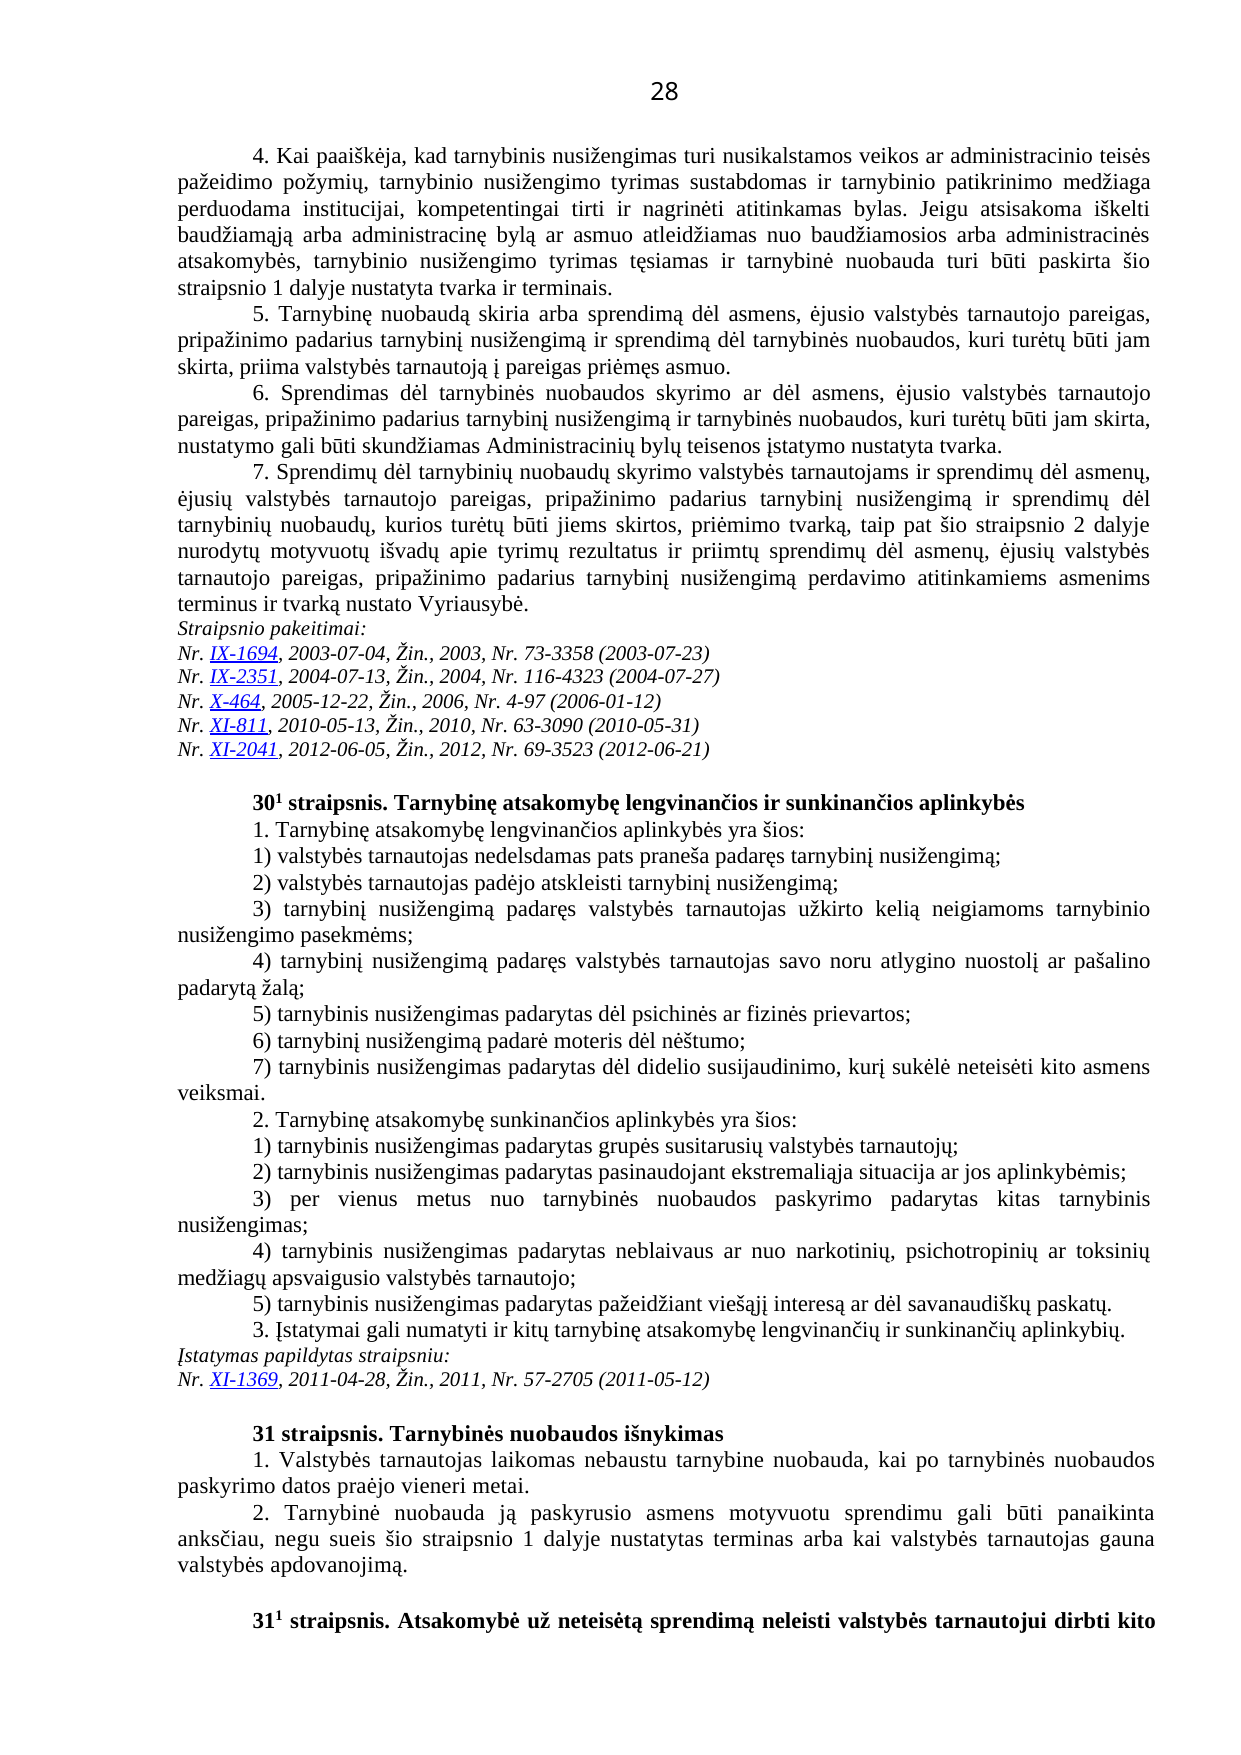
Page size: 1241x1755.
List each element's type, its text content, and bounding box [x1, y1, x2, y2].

text 1. Valstybės tarnautojas laikomas nebaustu tarnybine nuobauda, kai po tarnybinės nuobaudos paskyrimo datos praėjo vieneri metai. [177, 1446, 1157, 1499]
text 5) tarnybinis nusižengimas padarytas pažeidžiant viešąjį interesą ar dėl savanaudiškų paskatų. [177, 1290, 1152, 1317]
text 6) tarnybinį nusižengimą padarė moteris dėl nėštumo; [177, 1027, 1152, 1053]
text Nr. XI-1369, 2011-04-28, Žin., 2011, Nr. 57-2705 (2011-05-12) [177, 1367, 1152, 1391]
text Nr. X-464, 2005-12-22, Žin., 2006, Nr. 4-97 (2006-01-12) [177, 688, 1152, 713]
text 5) tarnybinis nusižengimas padarytas dėl psichinės ar fizinės prievartos; [177, 1000, 1152, 1027]
text Nr. XI-811, 2010-05-13, Žin., 2010, Nr. 63-3090 (2010-05-31) [177, 713, 1152, 737]
text 2) valstybės tarnautojas padėjo atskleisti tarnybinį nusižengimą; [177, 868, 1152, 895]
text 2) tarnybinis nusižengimas padarytas pasinaudojant ekstremaliąja situacija ar jos aplinkybėmis; [177, 1158, 1152, 1185]
text 6. Sprendimas dėl tarnybinės nuobaudos skyrimo ar dėl asmens, ėjusio valstybės tarnautojo pareigas, pripažinimo padarius tarnybinį nusižengimą ir tarnybinės nuobaudos, kuri turėtų būti jam skirta, nustatymo gali būti skundžiamas Administracinių bylų teisenos įstatymo nustatyta tvarka. [177, 379, 1152, 458]
text Nr. IX-2351, 2004-07-13, Žin., 2004, Nr. 116-4323 (2004-07-27) [177, 664, 1152, 688]
text 3) tarnybinį nusižengimą padaręs valstybės tarnautojas užkirto kelią neigiamoms tarnybinio nusižengimo pasekmėms; [177, 895, 1152, 948]
text 311 straipsnis. Atsakomybė už neteisėtą sprendimą neleisti valstybės tarnautojui dirbti kito [252, 1607, 1157, 1633]
text 3. Įstatymai gali numatyti ir kitų tarnybinę atsakomybę lengvinančių ir sunkinančių aplinkybių. [177, 1317, 1152, 1343]
text Įstatymas papildytas straipsniu: [177, 1343, 1157, 1367]
text 1) valstybės tarnautojas nedelsdamas pats praneša padaręs tarnybinį nusižengimą; [177, 842, 1152, 868]
text 4) tarnybinį nusižengimą padaręs valstybės tarnautojas savo noru atlygino nuostolį ar pašalino padarytą žalą; [177, 948, 1152, 1000]
text 31 straipsnis. Tarnybinės nuobaudos išnykimas [177, 1420, 1157, 1446]
text 4) tarnybinis nusižengimas padarytas neblaivaus ar nuo narkotinių, psichotropinių ar toksinių medžiagų apsvaigusio valstybės tarnautojo; [177, 1237, 1152, 1290]
text 301 straipsnis. Tarnybinę atsakomybę lengvinančios ir sunkinančios aplinkybės [177, 789, 1152, 816]
text 1. Tarnybinę atsakomybę lengvinančios aplinkybės yra šios: [177, 816, 1152, 842]
text 5. Tarnybinę nuobaudą skiria arba sprendimą dėl asmens, ėjusio valstybės tarnautojo pareigas, pripažinimo padarius tarnybinį nusižengimą ir sprendimą dėl tarnybinės nuobaudos, kuri turėtų būti jam skirta, priima valstybės tarnautoją į pareigas priėmęs asmuo. [177, 300, 1152, 379]
text 2. Tarnybinė nuobauda ją paskyrusio asmens motyvuotu sprendimu gali būti panaikinta anksčiau, negu sueis šio straipsnio 1 dalyje nustatytas terminas arba kai valstybės tarnautojas gauna valstybės apdovanojimą. [177, 1499, 1157, 1578]
text 3) per vienus metus nuo tarnybinės nuobaudos paskyrimo padarytas kitas tarnybinis nusižengimas; [177, 1185, 1152, 1237]
text 7. Sprendimų dėl tarnybinių nuobaudų skyrimo valstybės tarnautojams ir sprendimų dėl asmenų, ėjusių valstybės tarnautojo pareigas, pripažinimo padarius tarnybinį nusižengimą ir sprendimų dėl tarnybinių nuobaudų, kurios turėtų būti jiems skirtos, priėmimo tvarką, taip pat šio straipsnio 2 dalyje nurodytų motyvuotų išvadų apie tyrimų rezultatus ir priimtų sprendimų dėl asmenų, ėjusių valstybės tarnautojo pareigas, pripažinimo padarius tarnybinį nusižengimą perdavimo atitinkamiems asmenims terminus ir tvarką nustato Vyriausybė. [177, 458, 1152, 616]
text Straipsnio pakeitimai: [177, 616, 1157, 640]
text 7) tarnybinis nusižengimas padarytas dėl didelio susijaudinimo, kurį sukėlė neteisėti kito asmens veiksmai. [177, 1053, 1152, 1106]
text Nr. IX-1694, 2003-07-04, Žin., 2003, Nr. 73-3358 (2003-07-23) [177, 640, 1152, 664]
text 1) tarnybinis nusižengimas padarytas grupės susitarusių valstybės tarnautojų; [177, 1132, 1152, 1158]
text Nr. XI-2041, 2012-06-05, Žin., 2012, Nr. 69-3523 (2012-06-21) [177, 737, 1152, 761]
text 2. Tarnybinę atsakomybę sunkinančios aplinkybės yra šios: [177, 1106, 1152, 1132]
text 4. Kai paaiškėja, kad tarnybinis nusižengimas turi nusikalstamos veikos ar administracinio teisės pažeidimo požymių, tarnybinio nusižengimo tyrimas sustabdomas ir tarnybinio patikrinimo medžiaga perduodama institucijai, kompetentingai tirti ir nagrinėti atitinkamas bylas. Jeigu atsisakoma iškelti baudžiamąją arba administracinę bylą ar asmuo atleidžiamas nuo baudžiamosios arba administracinės atsakomybės, tarnybinio nusižengimo tyrimas tęsiamas ir tarnybinė nuobauda turi būti paskirta šio straipsnio 1 dalyje nustatyta tvarka ir terminais. [177, 142, 1152, 300]
